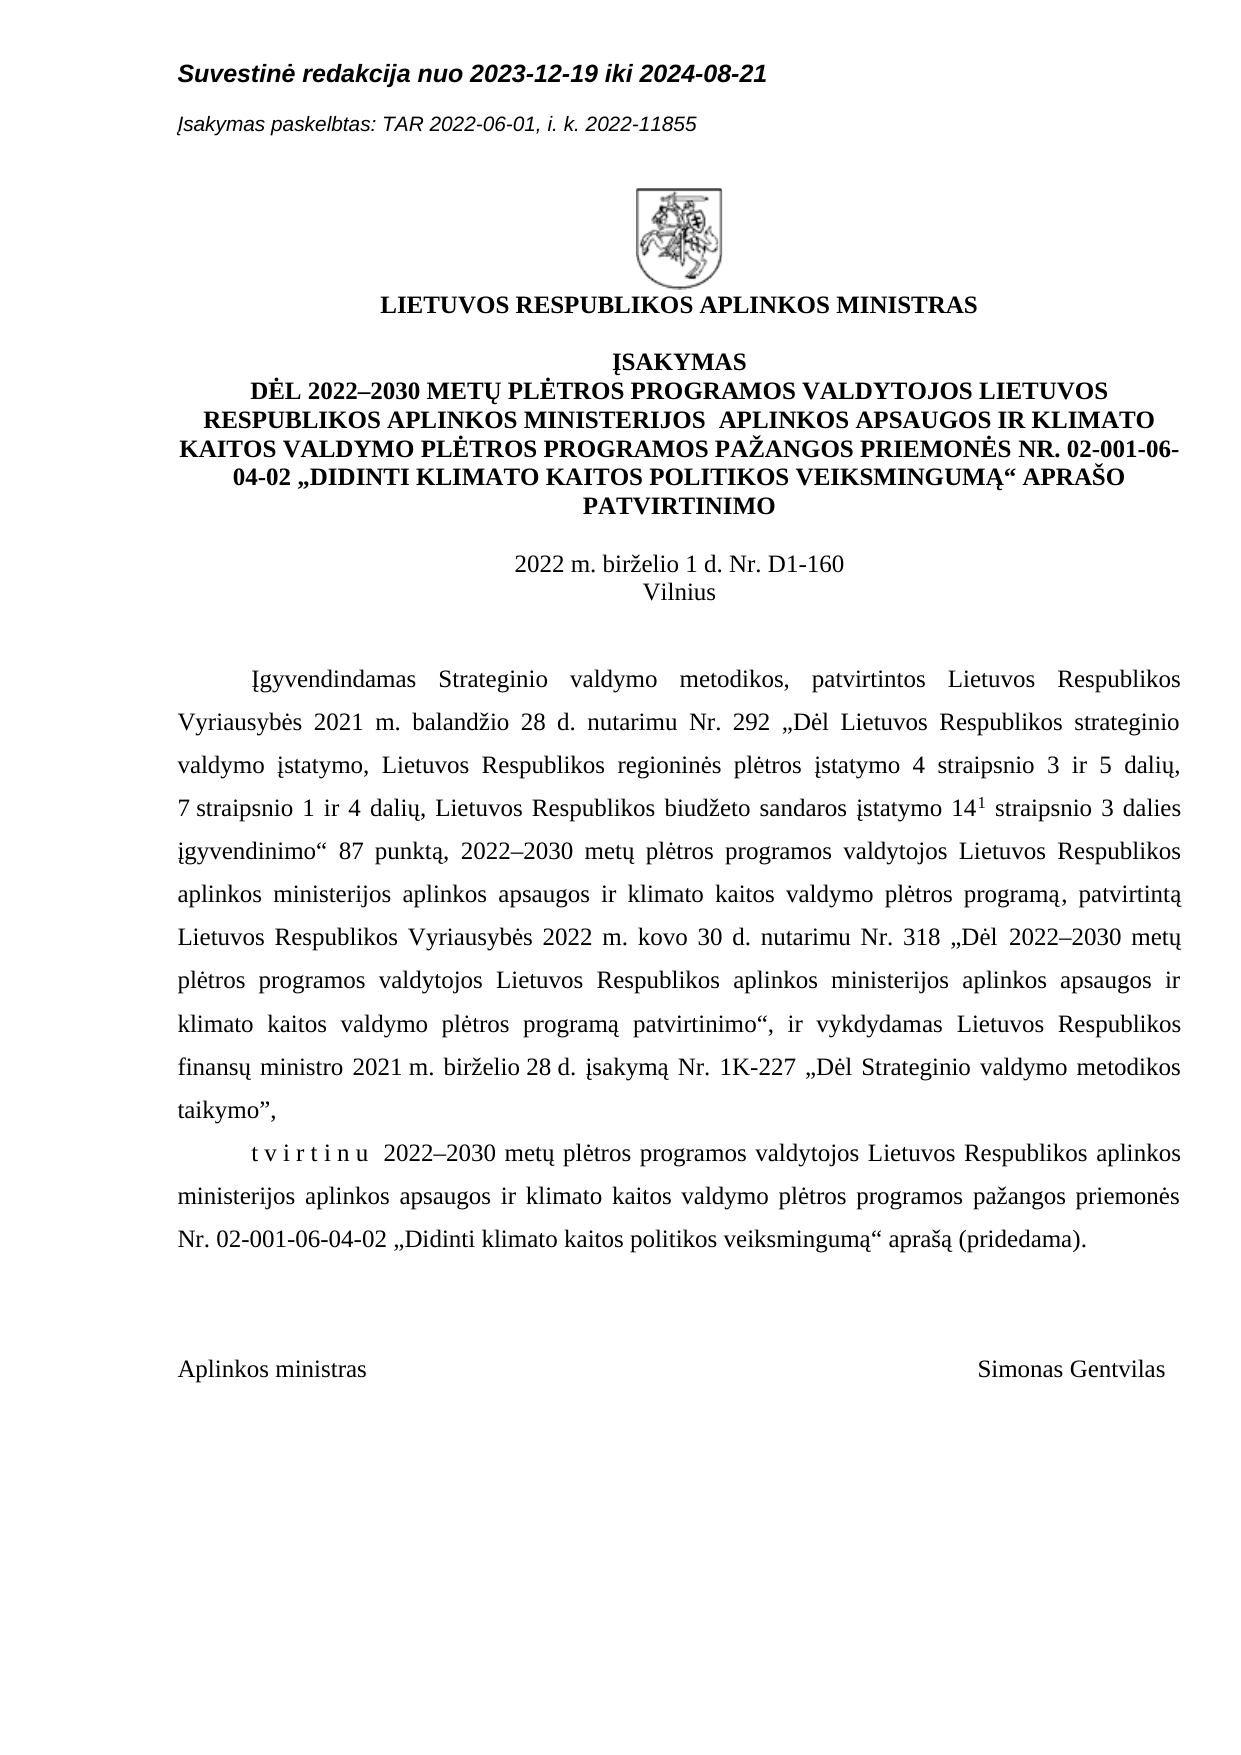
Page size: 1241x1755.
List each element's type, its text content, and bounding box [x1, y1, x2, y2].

text Įsakymas paskelbtas: TAR 2022-06-01, i. k. 2022-11855 [177, 112, 1181, 136]
text Vilnius [177, 577, 1181, 606]
text Aplinkos ministras Simonas Gentvilas [177, 1354, 1181, 1382]
text 2022 m. birželio 1 d. Nr. D1-160 [177, 549, 1181, 577]
text LIETUVOS RESPUBLIKOS APLINKOS MINISTRAS [177, 290, 1181, 319]
text PATVIRTINIMO [177, 491, 1181, 520]
text ĮSAKYMAS [177, 347, 1181, 376]
text Dėl 2022–2030 METŲ PLĖTROS PROGRAMOS valdytojos LIETUVOS RESPUBLIKOS APLINKOS MINISTERIJOS APLINKOS APSAUGOS IR KLIMATO KAITOS VALDYMO PLĖTROS PROGRAMOS PAŽANGOS PRIEMONĖS NR. 02-001-06-04-02 „DIDINTI KLIMATO KAITOS POLITIKOS VEIKSMINGUMĄ“ Aprašo [177, 376, 1181, 491]
text Įgyvendindamas Strateginio valdymo metodikos, patvirtintos Lietuvos Respublikos Vyriausybės 2021 m. balandžio 28 d. nutarimu Nr. 292 „Dėl Lietuvos Respublikos strateginio valdymo įstatymo, Lietuvos Respublikos regioninės plėtros įstatymo 4 straipsnio 3 ir 5 dalių, 7 straipsnio 1 ir 4 dalių, Lietuvos Respublikos biudžeto sandaros įstatymo 141 straipsnio 3 dalies įgyvendinimo“ 87 punktą, 2022–2030 metų plėtros programos valdytojos Lietuvos Respublikos aplinkos ministerijos aplinkos apsaugos ir klimato kaitos valdymo plėtros programą, patvirtintą Lietuvos Respublikos Vyriausybės 2022 m. kovo 30 d. nutarimu Nr. 318 „Dėl 2022–2030 metų plėtros programos valdytojos Lietuvos Respublikos aplinkos ministerijos aplinkos apsaugos ir klimato kaitos valdymo plėtros programą patvirtinimo“, ir vykdydamas Lietuvos Respublikos finansų ministro 2021 m. birželio 28 d. įsakymą Nr. 1K-227 „Dėl Strateginio valdymo metodikos taikymo”, [177, 664, 1181, 1124]
text tvirtinu 2022–2030 metų plėtros programos valdytojos Lietuvos Respublikos aplinkos ministerijos aplinkos apsaugos ir klimato kaitos valdymo plėtros programos pažangos priemonės Nr. 02-001-06-04-02 „Didinti klimato kaitos politikos veiksmingumą“ aprašą (pridedama). [177, 1138, 1181, 1253]
text Suvestinė redakcija nuo 2023-12-19 iki 2024-08-21 [177, 59, 1181, 88]
